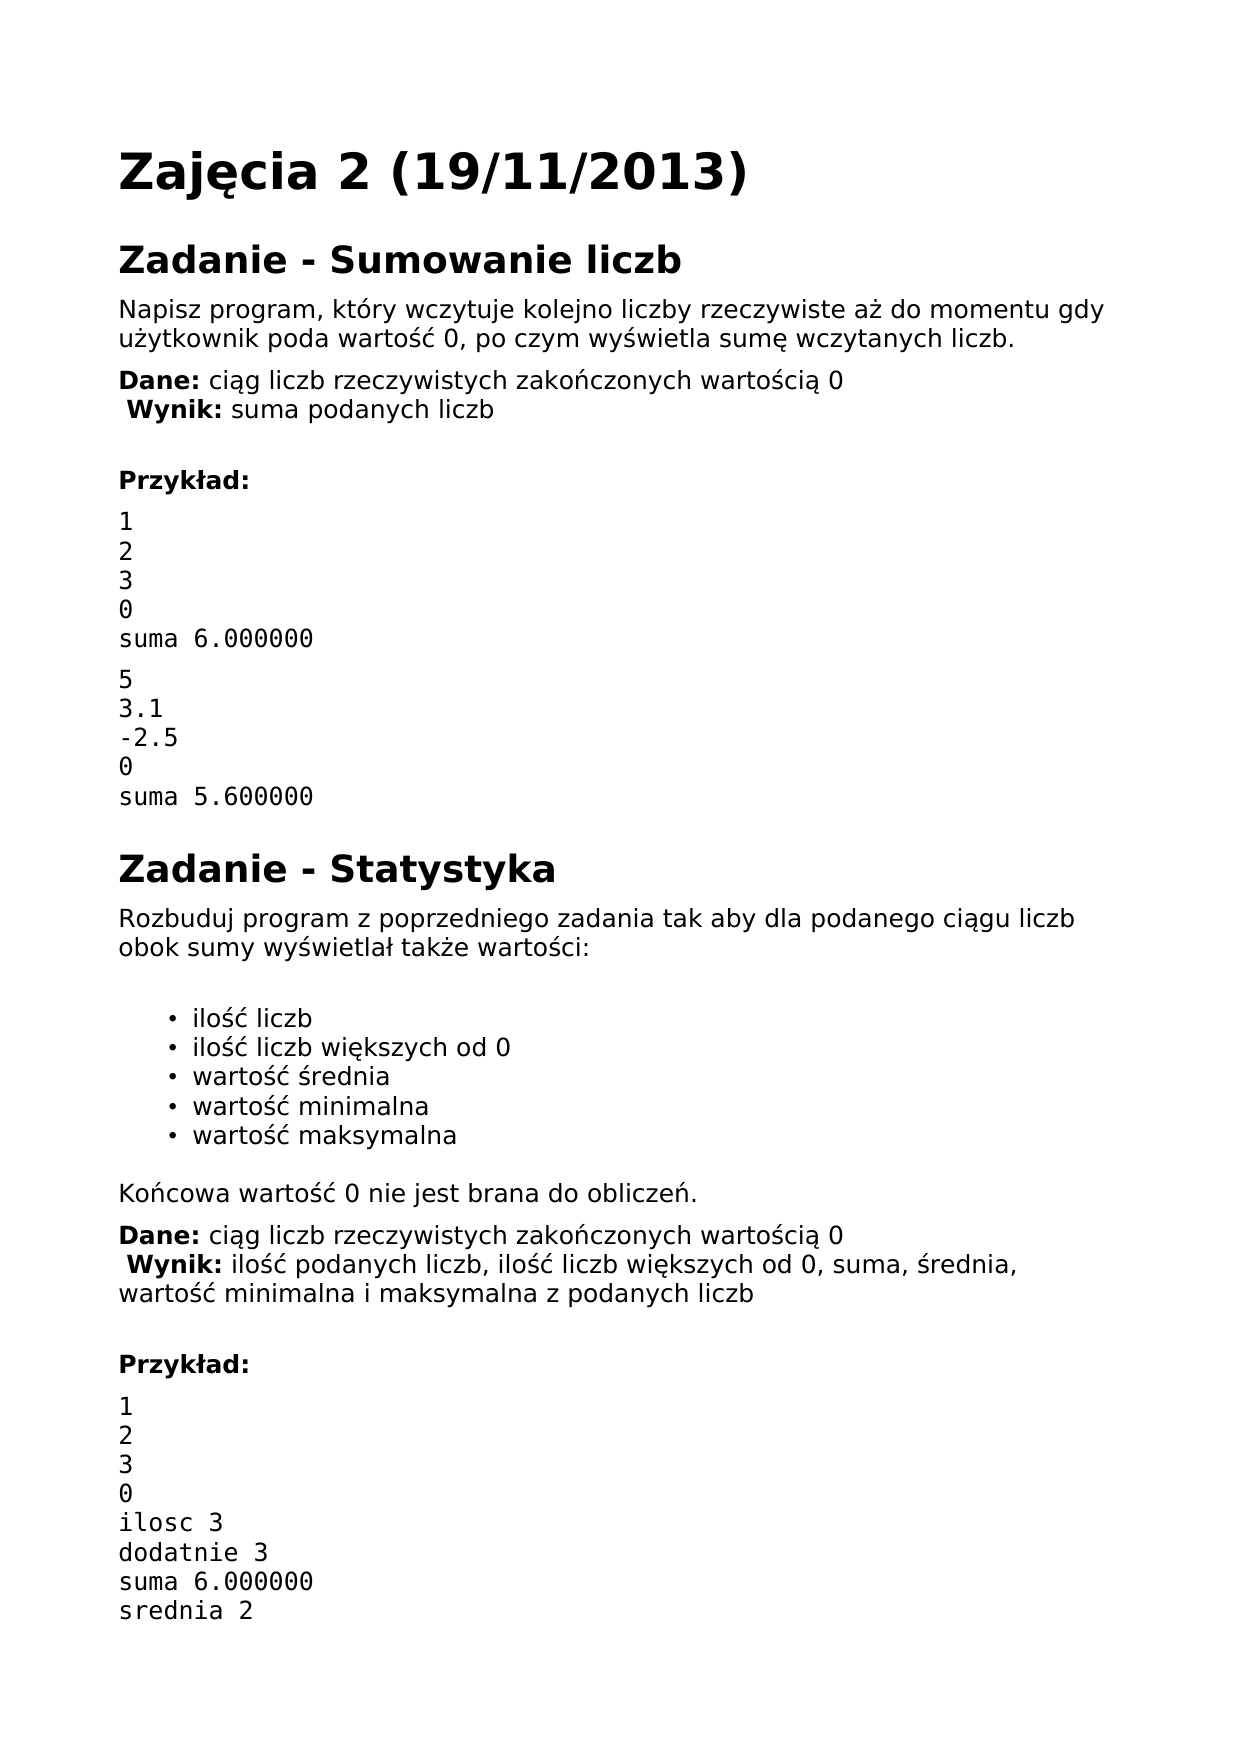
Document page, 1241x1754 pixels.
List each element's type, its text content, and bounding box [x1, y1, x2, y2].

text 5 3.1 -2.5 0 suma 5.600000 [118, 665, 1122, 811]
list wartość minimalna [177, 1092, 1122, 1121]
text Rozbuduj program z poprzedniego zadania tak aby dla podanego ciągu liczb obok sumy wyświetlał także wartości: [118, 904, 1122, 962]
subtitle Zadanie - Sumowanie liczb [118, 239, 1122, 282]
text Napisz program, który wczytuje kolejno liczby rzeczywiste aż do momentu gdy użytkownik poda wartość 0, po czym wyświetla sumę wczytanych liczb. [118, 295, 1122, 353]
list ilość liczb [177, 1004, 1122, 1033]
text 1 2 3 0 ilosc 3 dodatnie 3 suma 6.000000 srednia 2 [118, 1392, 1122, 1625]
text Przykład: [118, 1350, 1122, 1379]
text Dane: ciąg liczb rzeczywistych zakończonych wartością 0 Wynik: ilość podanych liczb, ilość liczb większych od 0, suma, średnia, wartość minimalna i maksymalna z podanych liczb [118, 1221, 1122, 1338]
text 1 2 3 0 suma 6.000000 [118, 507, 1122, 653]
subtitle Zajęcia 2 (19/11/2013) [118, 143, 1122, 201]
text Dane: ciąg liczb rzeczywistych zakończonych wartością 0 Wynik: suma podanych liczb [118, 366, 1122, 453]
list ilość liczb większych od 0 [177, 1033, 1122, 1062]
text Przykład: [118, 466, 1122, 495]
text Końcowa wartość 0 nie jest brana do obliczeń. [118, 1179, 1122, 1209]
subtitle Zadanie - Statystyka [118, 848, 1122, 891]
list wartość średnia [177, 1062, 1122, 1092]
list wartość maksymalna [177, 1121, 1122, 1150]
